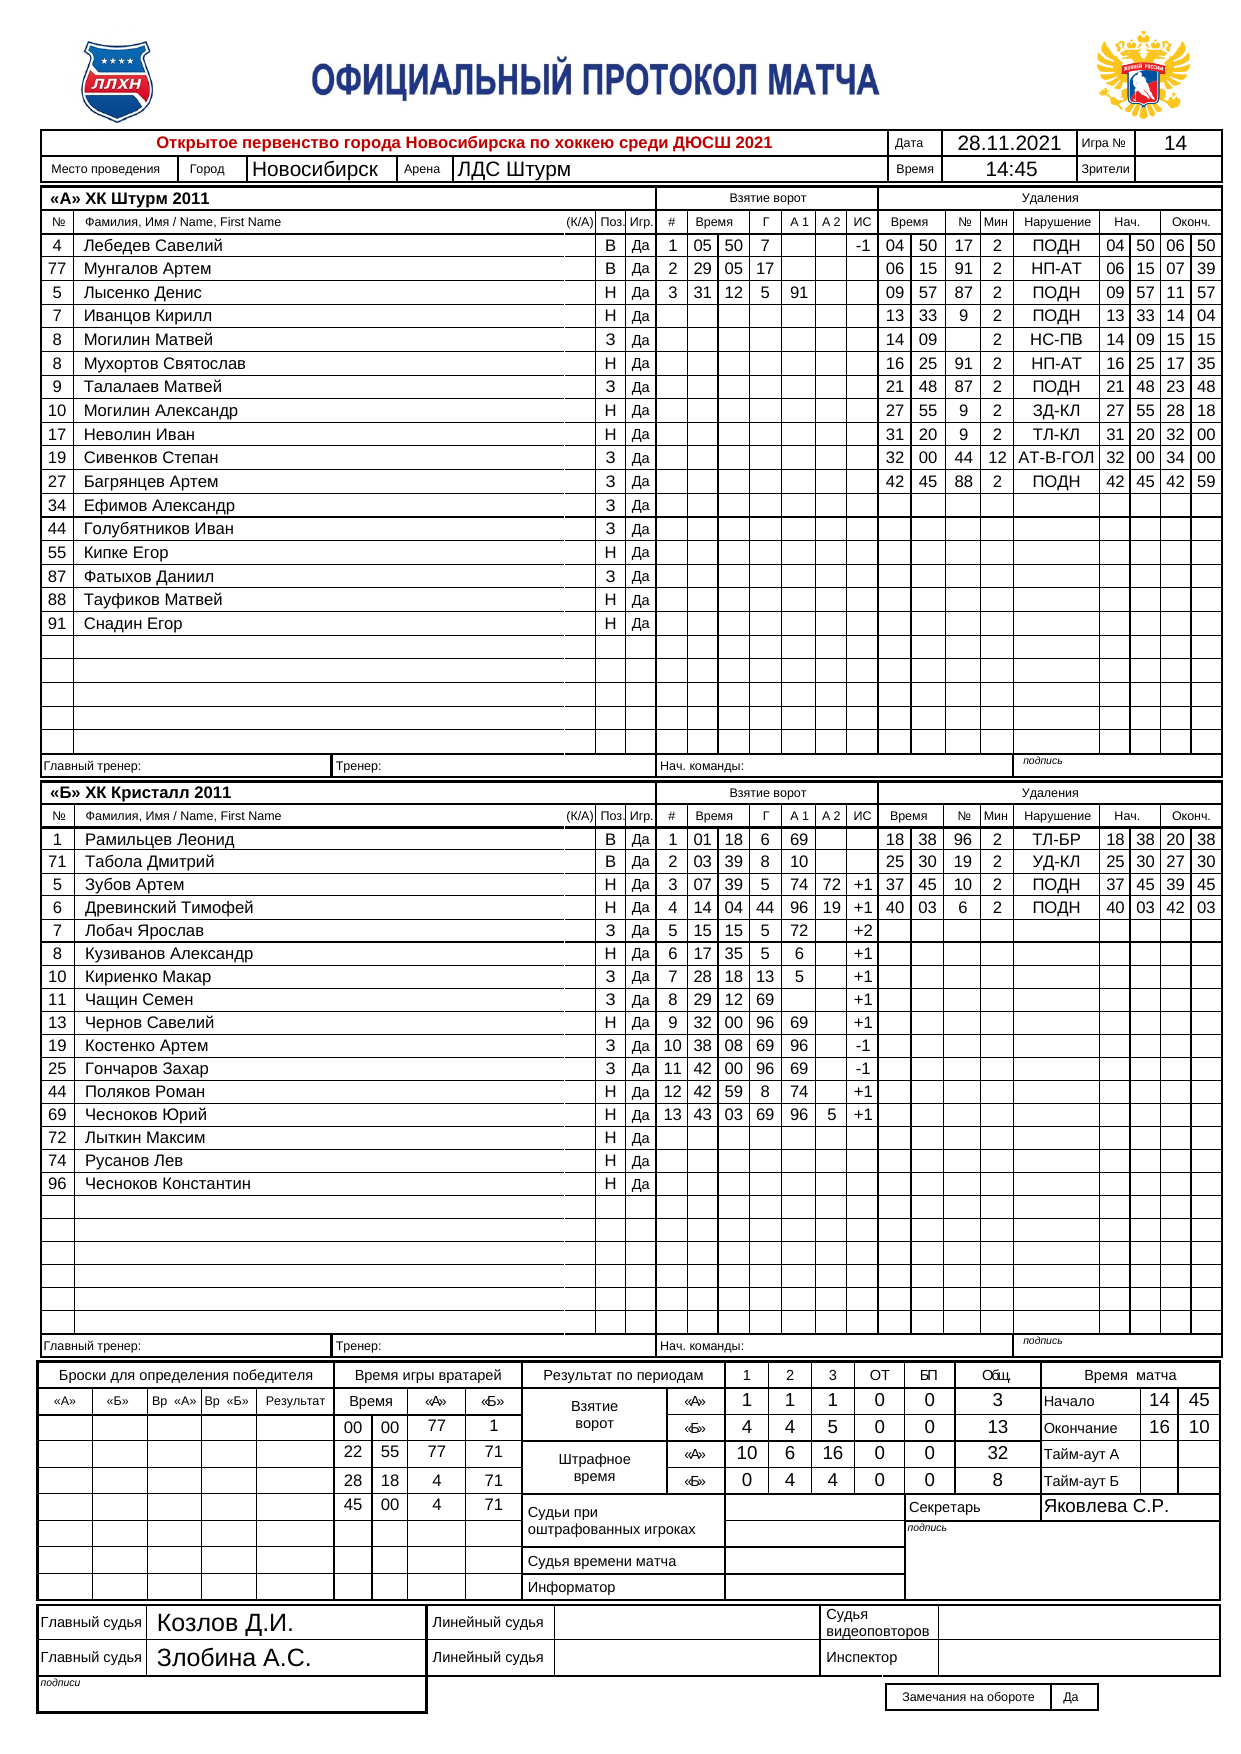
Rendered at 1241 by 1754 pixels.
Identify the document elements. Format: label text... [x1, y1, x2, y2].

table_cell [1100, 1150, 1129, 1172]
table_cell Вр «А» [148, 1389, 201, 1413]
table_cell Н [596, 281, 625, 303]
table_cell [565, 565, 595, 587]
table_cell Да [626, 257, 655, 280]
table_cell [719, 305, 749, 327]
table_cell [1161, 494, 1190, 516]
table_cell [816, 920, 846, 941]
table_header Броски для определения победителя [39, 1363, 333, 1387]
table_cell [816, 352, 846, 374]
table_cell [1131, 1104, 1160, 1126]
table_cell [1192, 966, 1221, 987]
table_cell [946, 659, 980, 682]
table_cell 14:45 [943, 157, 1076, 181]
table_cell 0 [905, 1389, 954, 1413]
table_cell [726, 1495, 904, 1520]
table_cell 2 [657, 850, 687, 872]
table_cell [847, 588, 877, 611]
table_cell 03 [688, 850, 717, 872]
table_cell [1131, 541, 1160, 564]
table_cell 08 [719, 1035, 749, 1057]
table_cell [719, 683, 749, 706]
table_cell [1100, 1311, 1129, 1333]
table_cell [373, 1547, 407, 1573]
table_cell [816, 281, 846, 303]
table_cell [1014, 659, 1099, 682]
table_cell [657, 1288, 687, 1310]
table_cell [1014, 1242, 1099, 1264]
table_cell [847, 423, 877, 445]
table_cell З [596, 470, 625, 493]
table_cell «Б» [668, 1468, 724, 1493]
table_cell [944, 989, 980, 1011]
table_cell [596, 1288, 625, 1310]
table_cell [719, 1219, 749, 1241]
table_cell [688, 730, 717, 753]
table_cell 35 [1192, 352, 1221, 374]
table_cell Арена [398, 157, 452, 181]
table_cell 00 [335, 1416, 371, 1440]
table_cell Табола Дмитрий [75, 850, 564, 872]
table_cell [148, 1521, 201, 1546]
table_cell 55 [42, 541, 73, 564]
table_cell 04 [1192, 305, 1221, 327]
table_cell [782, 1219, 815, 1241]
table_cell +1 [847, 896, 877, 918]
table_cell 43 [688, 1104, 717, 1126]
table_cell Вр «Б» [202, 1389, 256, 1413]
table_cell [912, 1012, 943, 1033]
table_cell [1131, 707, 1160, 729]
table_cell [1192, 612, 1221, 634]
table_cell [1131, 1311, 1160, 1333]
table_cell [946, 683, 980, 706]
table_cell 12 [981, 446, 1013, 469]
table_cell Поз. [596, 211, 625, 233]
table_cell [981, 989, 1013, 1011]
table_cell Оконч. [1161, 805, 1221, 826]
table_cell Н [596, 612, 625, 634]
table_cell 00 [373, 1494, 407, 1520]
table_cell 09 [879, 281, 910, 303]
table_cell Чесноков Константин [75, 1173, 564, 1195]
table_cell [1192, 1196, 1221, 1218]
table_cell [847, 1311, 877, 1333]
table_cell 50 [1131, 235, 1160, 256]
table_cell [1161, 636, 1190, 658]
table_cell [981, 494, 1013, 516]
table_cell [1100, 707, 1129, 729]
table_cell ТЛ-БР [1014, 829, 1099, 849]
table_cell Штрафное время [523, 1442, 666, 1493]
table_cell [750, 707, 781, 729]
table_cell «Б» [668, 1415, 724, 1440]
table_cell Фамилия, Имя / Name, First Name [74, 211, 565, 233]
table_cell 34 [1161, 446, 1190, 469]
table_cell Поляков Роман [75, 1081, 564, 1103]
table_cell 06 [1161, 235, 1190, 256]
table_cell [688, 541, 717, 564]
table_cell [847, 829, 877, 849]
table_cell [912, 683, 945, 706]
table_cell [257, 1468, 333, 1493]
table_cell [782, 1311, 815, 1333]
table_cell Линейный судья [428, 1640, 554, 1675]
table_cell ПОДН [1014, 235, 1099, 256]
table_cell [1100, 494, 1129, 516]
table_cell 05 [688, 235, 717, 256]
table_cell [912, 1219, 943, 1241]
table_cell Да [626, 305, 655, 327]
table_cell [944, 1196, 980, 1218]
table_cell [946, 588, 980, 611]
table_cell 25 [1131, 352, 1160, 374]
table_cell 10 [782, 850, 815, 872]
table_cell А 2 [816, 211, 846, 233]
table_cell Время [879, 211, 945, 233]
table_cell [750, 1219, 781, 1241]
table_cell 27 [42, 470, 73, 493]
table_cell [42, 636, 73, 658]
table_cell Багрянцев Артем [74, 470, 564, 493]
table_cell [596, 1242, 625, 1264]
table_cell Н [596, 896, 625, 918]
table_header Дата [889, 131, 941, 155]
table_cell [657, 470, 687, 493]
table_cell [1100, 612, 1129, 634]
table_cell [816, 659, 846, 682]
table_cell [816, 829, 846, 849]
table_cell [1192, 1012, 1221, 1033]
table_cell 87 [42, 565, 73, 587]
table_cell 7 [42, 305, 73, 327]
table_cell [1192, 494, 1221, 516]
table_cell [565, 470, 595, 493]
table_cell [1161, 1288, 1190, 1310]
table_cell [1192, 730, 1221, 753]
table_cell 09 [912, 328, 945, 351]
table_cell 03 [719, 1104, 749, 1126]
table_cell Н [596, 943, 625, 964]
table_cell [719, 1127, 749, 1149]
table_cell [912, 1173, 943, 1195]
table_cell Да [626, 920, 655, 941]
table_cell [565, 305, 595, 327]
table_cell 06 [1100, 257, 1129, 280]
table_cell [657, 565, 687, 587]
table_cell Рамильцев Леонид [75, 829, 564, 849]
table_cell [719, 423, 749, 445]
table_cell [657, 1311, 687, 1333]
table_cell [1014, 1012, 1099, 1033]
table_cell [912, 1081, 943, 1103]
table_cell 39 [719, 874, 749, 895]
table_cell [688, 328, 717, 351]
table_cell [1192, 920, 1221, 941]
table_cell 07 [1161, 257, 1190, 280]
table_cell Н [596, 1081, 625, 1103]
table_cell [719, 565, 749, 587]
table_cell [335, 1547, 371, 1573]
table_cell [847, 1242, 877, 1264]
table_cell [565, 636, 595, 658]
table_cell 28 [1161, 399, 1190, 422]
table_cell Русанов Лев [75, 1150, 564, 1172]
table_cell [750, 494, 781, 516]
table_cell 32 [956, 1442, 1040, 1467]
table_cell З [596, 376, 625, 398]
table_cell [1131, 1242, 1160, 1264]
table_header «Б» ХК Кристалл 2011 [42, 783, 655, 803]
table_cell Зубов Артем [75, 874, 564, 895]
table_cell [257, 1441, 333, 1467]
table_cell З [596, 446, 625, 469]
table_cell Да [626, 399, 655, 422]
table_cell 48 [1131, 376, 1160, 398]
table_cell 91 [42, 612, 73, 634]
table_cell [93, 1416, 147, 1440]
table_cell [782, 730, 815, 753]
table_cell 72 [782, 920, 815, 941]
table_cell [1131, 518, 1160, 540]
table_cell [981, 730, 1013, 753]
table_cell [879, 1012, 910, 1033]
table_cell [688, 1242, 717, 1264]
table_cell [466, 1547, 521, 1573]
table_cell [1179, 1468, 1219, 1493]
table_cell Сивенков Степан [74, 446, 564, 469]
table_cell 2 [981, 399, 1013, 422]
table_cell [1014, 943, 1099, 964]
table_cell ПОДН [1014, 305, 1099, 327]
table_cell Иванцов Кирилл [74, 305, 564, 327]
table_cell [565, 989, 595, 1011]
table_cell [847, 352, 877, 374]
table_cell +1 [847, 943, 877, 964]
table_cell [782, 1288, 815, 1310]
table_cell 00 [719, 1012, 749, 1033]
table_cell [688, 588, 717, 611]
table_cell Начало [1042, 1389, 1140, 1413]
table_cell Инспектор [821, 1640, 938, 1675]
table_cell Да [626, 966, 655, 987]
table_cell [847, 612, 877, 634]
table_cell 1 [812, 1389, 854, 1413]
table_cell Ефимов Александр [74, 494, 564, 516]
table_cell [42, 1242, 74, 1264]
table_cell [565, 376, 595, 398]
table_cell [565, 1081, 595, 1103]
table_cell [816, 423, 846, 445]
table_cell Тайм-аут А [1042, 1441, 1140, 1467]
table_cell Козлов Д.И. [147, 1606, 425, 1639]
table_cell 00 [373, 1416, 407, 1440]
table_cell Да [626, 281, 655, 303]
table_cell [816, 399, 846, 422]
table_cell [912, 1265, 943, 1287]
table_cell 1 [769, 1389, 811, 1413]
table_cell [93, 1547, 147, 1573]
table_cell 9 [657, 1012, 687, 1033]
table_cell 8 [42, 943, 74, 964]
table_cell [1099, 1682, 1220, 1711]
table_cell [1192, 1311, 1221, 1333]
table_cell [1100, 920, 1129, 941]
table_cell 1 [466, 1416, 521, 1440]
table_cell [202, 1574, 256, 1599]
table_cell [847, 565, 877, 587]
table_cell +1 [847, 1104, 877, 1126]
table_cell [750, 446, 781, 469]
table_cell [879, 1104, 910, 1126]
table_cell [657, 683, 687, 706]
table_cell [981, 588, 1013, 611]
table_cell [750, 636, 781, 658]
table_cell [1014, 966, 1099, 987]
table_cell [1100, 588, 1129, 611]
table_cell 14 [1100, 328, 1129, 351]
table_cell 0 [905, 1442, 954, 1467]
table_cell [257, 1547, 333, 1573]
table_cell [202, 1521, 256, 1546]
table_cell [1131, 612, 1160, 634]
table_cell [816, 494, 846, 516]
table_cell [944, 966, 980, 987]
table_cell 14 [879, 328, 910, 351]
table_cell Кириенко Макар [75, 966, 564, 987]
table_cell 00 [912, 446, 945, 469]
table_cell [847, 1127, 877, 1149]
table_cell [596, 1219, 625, 1241]
table_cell «А» [408, 1389, 465, 1413]
table_cell [39, 1468, 92, 1493]
table_cell [816, 235, 846, 256]
table_cell Результат [257, 1389, 333, 1413]
table_cell [879, 588, 910, 611]
table_cell [1100, 966, 1129, 987]
table_cell Время [688, 211, 749, 233]
table_cell [1141, 1441, 1177, 1467]
table_cell Тренер: [333, 1335, 655, 1356]
table_cell Нарушение [1014, 805, 1099, 826]
table_cell [847, 494, 877, 516]
table_cell [816, 850, 846, 872]
table_header Общ. [956, 1363, 1040, 1387]
table_cell Да [626, 518, 655, 540]
table_cell [981, 943, 1013, 964]
table_cell [750, 1150, 781, 1172]
table_cell Талалаев Матвей [74, 376, 564, 398]
table_cell 32 [688, 1012, 717, 1033]
table_cell [782, 257, 815, 280]
table_cell [879, 943, 910, 964]
table_cell [912, 1058, 943, 1079]
table_cell Яковлева С.Р. [1042, 1495, 1219, 1520]
table_cell [847, 1173, 877, 1195]
table_cell [42, 659, 73, 682]
table_cell ЗД-КЛ [1014, 399, 1099, 422]
table_cell 9 [42, 376, 73, 398]
table_cell [750, 328, 781, 351]
table_cell [726, 1521, 904, 1546]
table_cell [1100, 541, 1129, 564]
table_cell Неволин Иван [74, 423, 564, 445]
table_cell 13 [879, 305, 910, 327]
table_cell 77 [42, 257, 73, 280]
table_cell 09 [1131, 328, 1160, 351]
table_cell [1014, 1127, 1099, 1149]
table_cell 45 [912, 874, 943, 895]
table_cell [565, 850, 595, 872]
table_cell Время [889, 157, 941, 181]
table_cell Судья времени матча [523, 1548, 724, 1573]
table_cell [335, 1574, 371, 1599]
table_cell № [944, 805, 980, 826]
table_cell 8 [750, 850, 781, 872]
table_cell 01 [688, 829, 717, 849]
table_cell 31 [1100, 423, 1129, 445]
table_cell [1161, 1127, 1190, 1149]
table_cell [1131, 1081, 1160, 1103]
table_cell [565, 1012, 595, 1033]
table_cell [657, 1150, 687, 1172]
table_cell Нач. [1100, 805, 1160, 826]
table_cell Голубятников Иван [74, 518, 564, 540]
table_cell Древинский Тимофей [75, 896, 564, 918]
table_cell [879, 636, 910, 658]
table_cell [1100, 1081, 1129, 1103]
table_cell Чесноков Юрий [75, 1104, 564, 1126]
table_cell 16 [812, 1442, 854, 1467]
table_cell «Б » [466, 1389, 521, 1413]
table_cell [565, 943, 595, 964]
table_cell Да [626, 588, 655, 611]
table_cell 09 [1100, 281, 1129, 303]
table_cell [1100, 636, 1129, 658]
table_cell [750, 518, 781, 540]
table_cell [1192, 683, 1221, 706]
table_cell «Б» [93, 1389, 147, 1413]
table_cell [879, 1288, 910, 1310]
table_cell [944, 1150, 980, 1172]
table_cell Да [626, 1081, 655, 1103]
table_cell [75, 1219, 564, 1241]
table_cell В [596, 829, 625, 849]
table_cell Лысенко Денис [74, 281, 564, 303]
table_cell [1131, 730, 1160, 753]
table_cell [719, 352, 749, 374]
table_cell [816, 305, 846, 327]
table_cell 96 [42, 1173, 74, 1195]
table_cell А 1 [782, 805, 815, 826]
table_cell 44 [42, 1081, 74, 1103]
table_cell [626, 707, 655, 729]
table_cell [1131, 565, 1160, 587]
table_cell [688, 399, 717, 422]
table_cell [1131, 1127, 1160, 1149]
table_cell 0 [905, 1415, 954, 1440]
table_header Удаления [879, 783, 1221, 803]
table_cell [912, 612, 945, 634]
table_cell 37 [879, 874, 910, 895]
table_cell 16 [879, 352, 910, 374]
table_cell [565, 874, 595, 895]
table_cell З [596, 1058, 625, 1079]
table_cell [1161, 1219, 1190, 1241]
table_cell [879, 1127, 910, 1149]
table_cell [565, 257, 595, 280]
table_cell [847, 541, 877, 564]
table_cell [596, 730, 625, 753]
table_cell [1014, 636, 1099, 658]
table_cell [39, 1521, 92, 1546]
table_cell [1161, 1104, 1190, 1126]
table_cell Да [626, 612, 655, 634]
table_cell -1 [847, 1058, 877, 1079]
table_cell 74 [782, 1081, 815, 1103]
table_cell [1100, 1196, 1129, 1218]
table_cell 38 [1192, 829, 1221, 849]
table_cell [1161, 518, 1190, 540]
table_cell 27 [1161, 850, 1190, 872]
table_cell [565, 399, 595, 422]
table_cell [847, 707, 877, 729]
table_cell [565, 1150, 595, 1172]
table_cell подпись [1014, 1335, 1221, 1356]
table_cell 96 [782, 896, 815, 918]
table_cell [657, 1127, 687, 1149]
table_cell [750, 1311, 781, 1333]
table_cell 32 [1100, 446, 1129, 469]
table_cell [1131, 1035, 1160, 1057]
table_header Время матча [1042, 1363, 1219, 1387]
table_cell [657, 518, 687, 540]
table_cell [1161, 565, 1190, 587]
table_cell 17 [688, 943, 717, 964]
table_cell [1192, 565, 1221, 587]
table_cell Мин [981, 805, 1013, 826]
table_cell [816, 541, 846, 564]
table_cell 30 [1131, 850, 1160, 872]
table_cell [782, 1265, 815, 1287]
table_cell Мин [981, 211, 1013, 233]
table_cell 38 [1131, 829, 1160, 849]
table_cell [719, 399, 749, 422]
table_cell [565, 920, 595, 941]
table_cell Да [626, 1127, 655, 1149]
table_cell [657, 423, 687, 445]
table_cell [782, 989, 815, 1011]
table_cell 07 [688, 874, 717, 895]
table_cell [981, 518, 1013, 540]
table_cell Город [179, 157, 246, 181]
table_cell [565, 1288, 595, 1310]
table_cell [688, 683, 717, 706]
table_cell 48 [912, 376, 945, 398]
table_cell +1 [847, 989, 877, 1011]
table_cell Чащин Семен [75, 989, 564, 1011]
table_header Замечания на обороте [887, 1685, 1050, 1709]
table_cell [1131, 1058, 1160, 1079]
table_cell 91 [946, 352, 980, 374]
table_cell 11 [1161, 281, 1190, 303]
table_cell 2 [981, 376, 1013, 398]
table_cell [782, 235, 815, 256]
table_cell [257, 1574, 333, 1599]
table_cell 5 [750, 943, 781, 964]
table_cell Н [596, 874, 625, 895]
table_cell [719, 1173, 749, 1195]
table_cell [688, 1265, 717, 1287]
table_cell [1161, 989, 1190, 1011]
table_cell 2 [981, 829, 1013, 849]
table_cell Время [335, 1389, 407, 1413]
table_cell [626, 1288, 655, 1310]
table_cell 13 [1100, 305, 1129, 327]
table_cell 06 [879, 257, 910, 280]
table_cell № [946, 211, 980, 233]
table_cell Да [626, 470, 655, 493]
table_cell [782, 683, 815, 706]
table_cell 15 [1192, 328, 1221, 351]
table_header 1 [726, 1363, 768, 1387]
table_cell 72 [816, 874, 846, 895]
table_cell 88 [42, 588, 73, 611]
table_cell 25 [1100, 850, 1129, 872]
table_cell 96 [750, 1012, 781, 1033]
table_cell 2 [981, 850, 1013, 872]
table_header БП [905, 1363, 954, 1387]
table_cell [816, 1173, 846, 1195]
table_cell 8 [956, 1468, 1040, 1493]
table_cell 6 [769, 1442, 811, 1467]
table_cell [626, 1311, 655, 1333]
table_cell [1192, 518, 1221, 540]
table_cell [816, 1127, 846, 1149]
table_cell 8 [42, 328, 73, 351]
table_cell «А» [39, 1389, 92, 1413]
table_cell [847, 399, 877, 422]
table_cell [93, 1494, 147, 1520]
table_cell [981, 1081, 1013, 1103]
table_cell 87 [946, 376, 980, 398]
table_cell [39, 1547, 92, 1573]
table_cell Место проведения [42, 157, 177, 181]
table_cell [1014, 730, 1099, 753]
table_cell [981, 1173, 1013, 1195]
table_cell Мунгалов Артем [74, 257, 564, 280]
table_cell 50 [719, 235, 749, 256]
table_cell [719, 612, 749, 634]
table_cell [782, 636, 815, 658]
table_header 2 [769, 1363, 811, 1387]
table_cell [565, 1196, 595, 1218]
table_cell № [42, 211, 73, 233]
table_cell [1131, 636, 1160, 658]
table_cell [1192, 1081, 1221, 1103]
table_cell [879, 494, 910, 516]
table_cell [944, 1242, 980, 1264]
table_cell 2 [981, 235, 1013, 256]
table_cell ИС [847, 211, 877, 233]
table_cell 42 [688, 1058, 717, 1079]
table_cell [42, 1196, 74, 1218]
table_cell 1 [42, 829, 74, 849]
table_cell Да [626, 1012, 655, 1033]
table_cell [879, 920, 910, 941]
table_cell 03 [912, 896, 943, 918]
table_cell [912, 518, 945, 540]
table_cell [565, 1127, 595, 1149]
table_cell [1100, 659, 1129, 682]
table_cell Да [626, 1173, 655, 1195]
table_cell 22 [335, 1441, 371, 1467]
table_cell [981, 636, 1013, 658]
table_cell [847, 1196, 877, 1218]
table_cell Новосибирск [248, 157, 396, 181]
table_cell [1014, 1288, 1099, 1310]
table_cell [1192, 1104, 1221, 1126]
table_cell [912, 1150, 943, 1172]
table_cell подпись [906, 1522, 1219, 1599]
table_cell [93, 1468, 147, 1493]
table_cell [148, 1494, 201, 1520]
table_cell 55 [1131, 399, 1160, 422]
table_cell [981, 1265, 1013, 1287]
table_cell [1014, 1058, 1099, 1079]
table_cell [202, 1468, 256, 1493]
table_cell 10 [944, 874, 980, 895]
table_cell [1192, 1265, 1221, 1287]
table_cell [719, 659, 749, 682]
table_cell 33 [912, 305, 945, 327]
table_cell [565, 1058, 595, 1079]
table_cell [847, 850, 877, 872]
table_cell 96 [782, 1104, 815, 1126]
table_cell [42, 730, 73, 753]
table_cell (К/А) [565, 805, 595, 826]
table_cell [1014, 494, 1099, 516]
table_cell Да [626, 896, 655, 918]
table_cell Н [596, 1104, 625, 1126]
table_cell [816, 257, 846, 280]
table_cell [879, 1035, 910, 1057]
table_cell [596, 659, 625, 682]
table_cell Да [626, 989, 655, 1011]
table_cell 50 [912, 235, 945, 256]
table_cell З [596, 1035, 625, 1057]
table_cell [657, 376, 687, 398]
table_cell 1 [726, 1389, 768, 1413]
table_cell [912, 989, 943, 1011]
table_cell [1014, 1104, 1099, 1126]
table_cell [1161, 1173, 1190, 1195]
table_cell 4 [769, 1468, 811, 1493]
table_cell 34 [42, 494, 73, 516]
table_cell 25 [912, 352, 945, 374]
table_cell 35 [719, 943, 749, 964]
table_cell Лыткин Максим [75, 1127, 564, 1149]
table_cell [981, 1219, 1013, 1241]
table_cell [148, 1441, 201, 1467]
table_cell [816, 730, 846, 753]
table_cell [912, 707, 945, 729]
table_cell Нач. команды: [657, 1335, 1012, 1356]
table_cell [657, 399, 687, 422]
table_cell [981, 1127, 1013, 1149]
table_cell НС-ПВ [1014, 328, 1099, 351]
table_cell 88 [946, 470, 980, 493]
table_cell [782, 446, 815, 469]
table_cell 16 [1100, 352, 1129, 374]
table_cell [466, 1574, 521, 1599]
table_cell 5 [750, 281, 781, 303]
table_cell Да [626, 376, 655, 398]
table_cell 4 [812, 1468, 854, 1493]
table_cell [1100, 1058, 1129, 1079]
table_cell [750, 730, 781, 753]
table_cell Да [626, 235, 655, 256]
table_header Время игры вратарей [335, 1363, 521, 1387]
table_cell Секретарь [906, 1495, 1040, 1520]
table_cell +1 [847, 966, 877, 987]
table_cell 25 [879, 850, 910, 872]
table_cell 40 [879, 896, 910, 918]
table_cell Да [626, 874, 655, 895]
table_cell 4 [408, 1494, 465, 1520]
table_cell [596, 1196, 625, 1218]
table_cell [1014, 1265, 1099, 1287]
table_cell [912, 1311, 943, 1333]
table_cell [782, 305, 815, 327]
table_cell [847, 1150, 877, 1172]
table_cell [257, 1494, 333, 1520]
table_header Игра № [1078, 131, 1134, 155]
table_cell [981, 1242, 1013, 1264]
table_cell [565, 1035, 595, 1057]
table_cell [626, 1242, 655, 1264]
table_cell ПОДН [1014, 896, 1099, 918]
table_cell 21 [879, 376, 910, 398]
table_cell [1161, 683, 1190, 706]
table_cell [1131, 1173, 1160, 1195]
table_cell Главный судья [39, 1606, 146, 1639]
table_cell [202, 1441, 256, 1467]
table_cell [657, 707, 687, 729]
table_cell [1161, 1035, 1190, 1057]
table_cell [816, 1035, 846, 1057]
table_cell [565, 829, 595, 849]
table_cell [946, 636, 980, 658]
table_cell 91 [782, 281, 815, 303]
table_cell 69 [750, 989, 781, 1011]
table_cell [816, 565, 846, 587]
table_cell [912, 1127, 943, 1149]
table_cell 8 [42, 352, 73, 374]
table_cell 69 [782, 1012, 815, 1033]
table_cell подпись [1014, 755, 1221, 776]
table_cell [1014, 588, 1099, 611]
table_cell 4 [42, 235, 73, 256]
table_cell [1192, 1242, 1221, 1264]
table_cell 16 [1141, 1415, 1177, 1440]
table_cell [750, 1127, 781, 1149]
table_cell 69 [750, 1035, 781, 1057]
table_cell Главный тренер: [42, 755, 330, 776]
table_cell [39, 1494, 92, 1520]
table_cell Оконч. [1161, 211, 1221, 233]
table_cell [1131, 659, 1160, 682]
table_cell [1100, 1104, 1129, 1126]
table_cell [719, 1265, 749, 1287]
table_cell 0 [726, 1468, 768, 1493]
table_cell [1014, 989, 1099, 1011]
table_header Взятие ворот [657, 783, 877, 803]
table_cell [1161, 1311, 1190, 1333]
table_cell [782, 1173, 815, 1195]
table_cell [847, 281, 877, 303]
table_cell [719, 588, 749, 611]
table_cell [879, 1196, 910, 1218]
table_cell [1100, 1012, 1129, 1033]
table_cell Костенко Артем [75, 1035, 564, 1057]
table_cell [750, 305, 781, 327]
table_header Взятие ворот [657, 188, 877, 209]
table_cell [1192, 707, 1221, 729]
table_cell [912, 1035, 943, 1057]
table_cell 5 [42, 874, 74, 895]
table_cell [1161, 1265, 1190, 1287]
table_cell 69 [782, 829, 815, 849]
table_cell [657, 1173, 687, 1195]
table_cell [879, 989, 910, 1011]
table_cell [565, 659, 595, 682]
table_cell [879, 659, 910, 682]
table_cell 42 [879, 470, 910, 493]
table_cell [750, 1288, 781, 1310]
table_cell 14 [1141, 1389, 1177, 1413]
table_cell 33 [1131, 305, 1160, 327]
table_cell [816, 1012, 846, 1033]
table_cell 00 [719, 1058, 749, 1079]
table_cell [912, 1242, 943, 1264]
table_cell [939, 1640, 1219, 1675]
table_cell 18 [1100, 829, 1129, 849]
table_cell НП-АТ [1014, 352, 1099, 374]
table_cell Г [750, 211, 781, 233]
table_cell [688, 1150, 717, 1172]
table_cell Судьи при оштрафованных игроках [523, 1495, 724, 1546]
table_cell [816, 1242, 846, 1264]
table_cell [847, 328, 877, 351]
table_cell 27 [1100, 399, 1129, 422]
table_cell (К/А) [565, 211, 595, 233]
table_cell [335, 1521, 371, 1546]
table_cell [782, 1242, 815, 1264]
table_cell [879, 1058, 910, 1079]
table_cell [688, 1311, 717, 1333]
table_cell 18 [719, 829, 749, 849]
table_cell [719, 707, 749, 729]
table_cell [626, 659, 655, 682]
table_cell [944, 1058, 980, 1079]
table_cell [688, 305, 717, 327]
table_cell Нач. [1100, 211, 1160, 233]
table_cell [782, 1127, 815, 1149]
table_cell [1192, 541, 1221, 564]
table_cell [946, 328, 980, 351]
table_cell [816, 1150, 846, 1172]
table_cell Игр. [626, 805, 655, 826]
table_cell 59 [719, 1081, 749, 1103]
table_cell [148, 1574, 201, 1599]
table_cell [719, 1196, 749, 1218]
table_cell 6 [750, 829, 781, 849]
table_cell [39, 1574, 92, 1599]
table_cell Окончание [1042, 1415, 1140, 1440]
table_cell 9 [946, 305, 980, 327]
table_cell [75, 1311, 564, 1333]
table_cell [657, 352, 687, 374]
table_cell [1100, 730, 1129, 753]
table_cell А 2 [816, 805, 846, 826]
table_cell З [596, 518, 625, 540]
table_cell [981, 920, 1013, 941]
table_cell [1014, 1150, 1099, 1172]
table_cell [981, 1012, 1013, 1033]
table_cell З [596, 494, 625, 516]
table_cell 42 [1100, 470, 1129, 493]
table_cell [42, 1219, 74, 1241]
table_cell [816, 707, 846, 729]
table_cell [1192, 1173, 1221, 1195]
table_cell 2 [981, 423, 1013, 445]
table_cell [565, 1311, 595, 1333]
table_cell 15 [1131, 257, 1160, 280]
table_cell 19 [42, 446, 73, 469]
table_cell [1192, 1035, 1221, 1057]
table_cell 4 [726, 1415, 768, 1440]
table_cell 44 [946, 446, 980, 469]
table_cell 7 [750, 235, 781, 256]
table_cell [148, 1416, 201, 1440]
table_cell 00 [1192, 423, 1221, 445]
table_cell 14 [688, 896, 717, 918]
table_cell +1 [847, 874, 877, 895]
table_cell Время [688, 805, 749, 826]
table_cell Тренер: [333, 755, 655, 776]
table_cell [1014, 920, 1099, 941]
table_cell [688, 636, 717, 658]
table_cell 45 [1179, 1389, 1219, 1413]
table_cell [912, 1288, 943, 1310]
table_cell [816, 1219, 846, 1241]
table_cell [1014, 1173, 1099, 1195]
table_cell 44 [750, 896, 781, 918]
table_cell [1014, 707, 1099, 729]
table_cell [1192, 1127, 1221, 1149]
table_cell [847, 376, 877, 398]
table_cell [782, 659, 815, 682]
table_cell 10 [726, 1442, 768, 1467]
table_cell [688, 659, 717, 682]
table_cell [719, 1150, 749, 1172]
table_cell [879, 966, 910, 987]
table_cell [847, 1219, 877, 1241]
table_cell 20 [912, 423, 945, 445]
table_cell 14 [1161, 305, 1190, 327]
table_cell [946, 494, 980, 516]
table_cell 38 [912, 829, 943, 849]
table_cell [719, 1288, 749, 1310]
table_cell Да [626, 850, 655, 872]
table_cell Да [626, 494, 655, 516]
table_cell [657, 305, 687, 327]
table_cell 96 [782, 1035, 815, 1057]
table_cell [750, 399, 781, 422]
table_cell [946, 612, 980, 634]
table_cell [39, 1441, 92, 1467]
table_cell З [596, 989, 625, 1011]
table_cell [565, 328, 595, 351]
table_cell 15 [912, 257, 945, 280]
table_cell Да [626, 1035, 655, 1057]
table_cell 57 [1192, 281, 1221, 303]
table_cell [879, 518, 910, 540]
table_cell [74, 659, 564, 682]
table_cell [42, 1288, 74, 1310]
table_cell [688, 494, 717, 516]
table_cell 2 [981, 874, 1013, 895]
table_cell [1014, 565, 1099, 587]
table_cell № [42, 805, 74, 826]
table_cell 5 [812, 1415, 854, 1440]
table_cell 45 [1131, 470, 1160, 493]
table_cell [74, 636, 564, 658]
table_cell [75, 1288, 564, 1310]
table_cell «А» [668, 1442, 724, 1467]
table_cell [946, 541, 980, 564]
table_cell УД-КЛ [1014, 850, 1099, 872]
table_cell Мухортов Святослав [74, 352, 564, 374]
table_cell [912, 943, 943, 964]
table_cell [1161, 1012, 1190, 1033]
table_cell Чернов Савелий [75, 1012, 564, 1033]
table_cell 3 [657, 281, 687, 303]
table_cell [944, 1311, 980, 1333]
table_header 28.11.2021 [943, 131, 1076, 155]
table_cell Н [596, 541, 625, 564]
table_cell 87 [946, 281, 980, 303]
table_cell [1131, 494, 1160, 516]
table_cell [596, 636, 625, 658]
table_cell [1161, 943, 1190, 964]
table_cell [74, 683, 564, 706]
table_cell [202, 1494, 256, 1520]
table_cell [782, 518, 815, 540]
table_cell «А» [668, 1389, 724, 1413]
table_cell [657, 730, 687, 753]
table_cell [912, 730, 945, 753]
table_cell [565, 446, 595, 469]
table_cell [688, 1288, 717, 1310]
table_cell [847, 446, 877, 469]
table_cell [93, 1521, 147, 1546]
table_cell [946, 565, 980, 587]
table_cell [565, 352, 595, 374]
table_cell [1131, 683, 1160, 706]
table_cell Могилин Александр [74, 399, 564, 422]
table_cell [1161, 588, 1190, 611]
table_cell 17 [750, 257, 781, 280]
table_cell [912, 494, 945, 516]
table_cell Да [626, 446, 655, 469]
table_cell 45 [912, 470, 945, 493]
table_cell [42, 683, 73, 706]
table_cell [816, 376, 846, 398]
table_cell [719, 636, 749, 658]
table_cell [1131, 989, 1160, 1011]
table_cell 2 [981, 470, 1013, 493]
table_cell [912, 588, 945, 611]
picture [5, 28, 1197, 129]
table_header 14 [1136, 131, 1221, 155]
table_cell 4 [657, 896, 687, 918]
table_cell 9 [946, 423, 980, 445]
table_cell 12 [657, 1081, 687, 1103]
table_cell [626, 636, 655, 658]
table_cell Информатор [523, 1575, 724, 1599]
table_cell 1 [657, 829, 687, 849]
table_cell [688, 612, 717, 634]
table_cell [944, 1035, 980, 1057]
table_cell +1 [847, 1081, 877, 1103]
table_cell Н [596, 1127, 625, 1149]
table_cell 04 [1100, 235, 1129, 256]
table_cell [1131, 966, 1160, 987]
table_cell 42 [1161, 470, 1190, 493]
table_cell 18 [879, 829, 910, 849]
table_cell [750, 1242, 781, 1264]
table_cell 10 [42, 966, 74, 987]
table_cell Н [596, 1012, 625, 1033]
table_cell 77 [408, 1441, 465, 1467]
table_cell Нарушение [1014, 211, 1099, 233]
table_cell [565, 683, 595, 706]
table_cell ЛДС Штурм [454, 157, 887, 181]
table_cell 00 [1131, 446, 1160, 469]
table_cell [1100, 1288, 1129, 1310]
table_cell [657, 659, 687, 682]
table_cell [565, 541, 595, 564]
table_cell 2 [981, 257, 1013, 280]
table_header Результат по периодам [523, 1363, 724, 1387]
table_cell [657, 328, 687, 351]
table_cell 15 [1161, 328, 1190, 351]
table_cell [981, 659, 1013, 682]
table_cell Н [596, 305, 625, 327]
table_cell 96 [750, 1058, 781, 1079]
table_cell 15 [719, 920, 749, 941]
table_cell [719, 446, 749, 469]
table_cell [688, 446, 717, 469]
table_cell [74, 707, 564, 729]
table_cell [912, 541, 945, 564]
table_cell [782, 588, 815, 611]
table_cell АТ-В-ГОЛ [1014, 446, 1099, 469]
table_cell [1192, 659, 1221, 682]
table_cell 13 [42, 1012, 74, 1033]
table_cell [257, 1416, 333, 1440]
table_cell [688, 470, 717, 493]
table_cell 38 [688, 1035, 717, 1057]
table_cell [657, 541, 687, 564]
table_cell [1161, 966, 1190, 987]
table_cell 21 [1100, 376, 1129, 398]
table_cell Фамилия, Имя / Name, First Name [75, 805, 565, 826]
table_cell 1 [657, 235, 687, 256]
table_cell [782, 494, 815, 516]
table_cell [1100, 1242, 1129, 1264]
table_cell [42, 1265, 74, 1287]
table_cell [1131, 1219, 1160, 1241]
table_cell [1100, 1127, 1129, 1149]
table_cell [657, 1265, 687, 1287]
table_cell [565, 235, 595, 256]
table_cell [944, 1219, 980, 1241]
table_cell 25 [42, 1058, 74, 1079]
table_cell [879, 541, 910, 564]
table_cell [1014, 1196, 1099, 1218]
table_cell [944, 943, 980, 964]
table_cell +1 [847, 1012, 877, 1033]
table_cell [847, 470, 877, 493]
table_cell Лебедев Савелий [74, 235, 564, 256]
table_cell [981, 612, 1013, 634]
table_cell [1161, 730, 1190, 753]
table_cell [946, 730, 980, 753]
table_cell [944, 1081, 980, 1103]
table_cell 31 [688, 281, 717, 303]
table_cell 2 [657, 257, 687, 280]
table_cell 39 [1161, 874, 1190, 895]
table_cell [944, 1012, 980, 1033]
table_header Удаления [879, 188, 1221, 209]
table_cell [688, 423, 717, 445]
table_cell [565, 1265, 595, 1287]
table_cell 69 [750, 1104, 781, 1126]
table_cell [816, 966, 846, 987]
table_cell [202, 1547, 256, 1573]
table_cell 2 [981, 305, 1013, 327]
table_cell [565, 1219, 595, 1241]
table_cell [981, 1196, 1013, 1218]
table_cell 3 [657, 874, 687, 895]
table_cell 05 [719, 257, 749, 280]
table_cell Игр. [626, 211, 655, 233]
table_cell 91 [946, 257, 980, 280]
table_cell [750, 1196, 781, 1218]
table_cell 40 [1100, 896, 1129, 918]
table_cell 2 [981, 896, 1013, 918]
table_cell 45 [1131, 874, 1160, 895]
table_cell 69 [42, 1104, 74, 1126]
table_cell 10 [1179, 1415, 1219, 1440]
table_cell [782, 423, 815, 445]
table_cell [816, 1196, 846, 1218]
table_cell 13 [956, 1415, 1040, 1440]
table_cell 72 [42, 1127, 74, 1149]
table_cell 4 [769, 1415, 811, 1440]
table_cell [750, 565, 781, 587]
table_cell Н [596, 1150, 625, 1172]
table_cell 8 [750, 1081, 781, 1103]
table_cell [565, 1242, 595, 1264]
table_cell [816, 1265, 846, 1287]
table_cell Н [596, 423, 625, 445]
table_cell 28 [688, 966, 717, 987]
table_cell [816, 1081, 846, 1103]
table_cell 00 [1192, 446, 1221, 469]
table_cell Время [879, 805, 943, 826]
table_cell [1014, 683, 1099, 706]
table_header Да [1052, 1685, 1097, 1709]
table_cell [879, 1081, 910, 1103]
table_cell 18 [719, 966, 749, 987]
table_cell 74 [42, 1150, 74, 1172]
table_cell [565, 1173, 595, 1195]
table_cell 17 [1161, 352, 1190, 374]
table_cell [782, 541, 815, 564]
table_cell [816, 328, 846, 351]
table_cell [750, 1173, 781, 1195]
table_cell [944, 1265, 980, 1287]
table_cell 42 [1161, 896, 1190, 918]
table_cell Могилин Матвей [74, 328, 564, 351]
table_cell 57 [912, 281, 945, 303]
table_cell [847, 1288, 877, 1310]
table_cell ИС [847, 805, 877, 826]
table_cell [1100, 683, 1129, 706]
table_cell [373, 1574, 407, 1599]
table_cell [912, 636, 945, 658]
table_cell 17 [946, 235, 980, 256]
table_cell 45 [335, 1494, 371, 1520]
table_cell [726, 1548, 904, 1573]
table_cell 57 [1131, 281, 1160, 303]
table_cell [981, 1035, 1013, 1057]
table_cell Да [626, 943, 655, 964]
table_cell [626, 730, 655, 753]
table_cell 96 [944, 829, 980, 849]
table_cell [1100, 1173, 1129, 1195]
table_cell [847, 305, 877, 327]
table_cell [565, 612, 595, 634]
table_cell [657, 446, 687, 469]
table_cell [688, 518, 717, 540]
table_cell 29 [688, 257, 717, 280]
table_cell 32 [879, 446, 910, 469]
table_cell 12 [719, 989, 749, 1011]
table_cell 11 [42, 989, 74, 1011]
table_cell [847, 683, 877, 706]
table_cell [565, 494, 595, 516]
table_cell Судья видеоповторов [821, 1606, 938, 1639]
table_cell [847, 1265, 877, 1287]
table_cell [879, 1173, 910, 1195]
table_cell 39 [719, 850, 749, 872]
table_cell 50 [1192, 235, 1221, 256]
table_cell [750, 541, 781, 564]
table_cell [1014, 541, 1099, 564]
table_cell +2 [847, 920, 877, 941]
table_cell 0 [855, 1389, 904, 1413]
table_cell [883, 1677, 1220, 1681]
table_cell Тауфиков Матвей [74, 588, 564, 611]
table_cell [1179, 1441, 1219, 1467]
table_cell [944, 1127, 980, 1149]
table_cell [1161, 707, 1190, 729]
table_cell 6 [42, 896, 74, 918]
table_cell Кузиванов Александр [75, 943, 564, 964]
table_cell 39 [1192, 257, 1221, 280]
table_cell [750, 659, 781, 682]
table_cell [879, 1242, 910, 1264]
table_cell 20 [1131, 423, 1160, 445]
table_cell Н [596, 399, 625, 422]
table_cell [565, 966, 595, 987]
table_cell [688, 352, 717, 374]
table_cell 6 [944, 896, 980, 918]
table_cell [657, 588, 687, 611]
table_cell [816, 446, 846, 469]
table_cell 04 [719, 896, 749, 918]
table_cell [555, 1640, 819, 1675]
table_cell [657, 612, 687, 634]
table_cell [688, 1219, 717, 1241]
table_cell [565, 423, 595, 445]
table_cell Да [626, 565, 655, 587]
table_cell 03 [1131, 896, 1160, 918]
table_cell [657, 1219, 687, 1241]
table_cell [565, 707, 595, 729]
table_cell [1131, 920, 1160, 941]
table_cell 30 [912, 850, 943, 872]
table_cell [944, 1104, 980, 1126]
table_cell [1192, 1150, 1221, 1172]
table_cell [981, 1058, 1013, 1079]
table_cell [912, 659, 945, 682]
table_cell 13 [750, 966, 781, 987]
table_cell Да [626, 1104, 655, 1126]
table_cell [719, 328, 749, 351]
table_cell [816, 612, 846, 634]
table_cell [626, 1265, 655, 1287]
table_cell [939, 1606, 1219, 1639]
table_cell В [596, 257, 625, 280]
table_cell [1131, 1196, 1160, 1218]
table_cell Да [626, 423, 655, 445]
table_cell Да [626, 1150, 655, 1172]
table_cell [1131, 1012, 1160, 1033]
table_cell [912, 920, 943, 941]
table_cell [847, 659, 877, 682]
table_cell 20 [1161, 829, 1190, 849]
table_cell [1161, 659, 1190, 682]
table_cell [93, 1441, 147, 1467]
table_cell [719, 730, 749, 753]
table_cell 19 [944, 850, 980, 872]
table_cell [1014, 612, 1099, 634]
table_cell [74, 730, 564, 753]
table_cell 5 [42, 281, 73, 303]
table_cell [1192, 1219, 1221, 1241]
table_cell [847, 518, 877, 540]
table_cell 48 [1192, 376, 1221, 398]
table_cell З [596, 328, 625, 351]
table_header Открытое первенство города Новосибирска по хоккею среди ДЮСШ 2021 [42, 131, 887, 155]
table_cell 0 [855, 1442, 904, 1467]
table_cell [75, 1265, 564, 1287]
table_cell [596, 707, 625, 729]
table_cell [1100, 943, 1129, 964]
table_cell Кипке Егор [74, 541, 564, 564]
table_cell [981, 565, 1013, 587]
table_cell [782, 376, 815, 398]
table_cell 13 [657, 1104, 687, 1126]
table_cell [816, 683, 846, 706]
table_cell [1014, 1311, 1099, 1333]
table_cell [1100, 1219, 1129, 1241]
table_cell [719, 1311, 749, 1333]
table_cell Главный тренер: [42, 1335, 330, 1356]
table_cell [719, 541, 749, 564]
table_cell [596, 683, 625, 706]
table_cell [148, 1547, 201, 1573]
table_cell [1131, 1150, 1160, 1172]
table_cell [688, 1196, 717, 1218]
table_cell 19 [42, 1035, 74, 1057]
table_cell [1192, 636, 1221, 658]
table_cell [782, 328, 815, 351]
table_cell [719, 376, 749, 398]
table_cell [39, 1416, 92, 1440]
table_cell [816, 588, 846, 611]
table_cell [1161, 1081, 1190, 1103]
table_cell [847, 636, 877, 658]
table_cell [1161, 1058, 1190, 1079]
table_cell ПОДН [1014, 874, 1099, 895]
table_cell 71 [466, 1494, 521, 1520]
table_cell 10 [42, 399, 73, 422]
table_cell [750, 683, 781, 706]
table_cell [879, 565, 910, 587]
table_cell Нач. команды: [657, 755, 1012, 776]
table_cell [1192, 1288, 1221, 1310]
table_cell [93, 1574, 147, 1599]
table_cell 7 [657, 966, 687, 987]
table_cell [373, 1521, 407, 1546]
table_cell 37 [1100, 874, 1129, 895]
table_cell [1161, 612, 1190, 634]
table_cell [408, 1547, 465, 1573]
table_cell [782, 1196, 815, 1218]
table_cell 55 [373, 1441, 407, 1467]
table_cell [657, 1242, 687, 1264]
table_cell [408, 1574, 465, 1599]
table_cell [428, 1677, 882, 1711]
table_cell [981, 707, 1013, 729]
table_cell [782, 565, 815, 587]
table_cell [912, 1196, 943, 1218]
table_cell [1161, 541, 1190, 564]
table_cell [565, 730, 595, 753]
table_cell -1 [847, 235, 877, 256]
table_cell З [596, 920, 625, 941]
table_cell 30 [1192, 850, 1221, 872]
table_cell 55 [912, 399, 945, 422]
table_cell [816, 1288, 846, 1310]
table_cell [1100, 989, 1129, 1011]
table_cell [782, 399, 815, 422]
table_cell НП-АТ [1014, 257, 1099, 280]
table_cell 04 [879, 235, 910, 256]
table_cell 23 [1161, 376, 1190, 398]
table_cell [596, 1311, 625, 1333]
table_cell [657, 1196, 687, 1218]
table_cell 77 [408, 1416, 465, 1440]
table_cell 2 [981, 281, 1013, 303]
table_cell [565, 588, 595, 611]
table_cell [202, 1416, 256, 1440]
table_cell 8 [657, 989, 687, 1011]
table_cell 31 [879, 423, 910, 445]
table_cell [657, 636, 687, 658]
table_cell 59 [1192, 470, 1221, 493]
table_cell [719, 494, 749, 516]
table_cell [719, 1242, 749, 1264]
table_cell 11 [657, 1058, 687, 1079]
table_cell [750, 588, 781, 611]
table_cell Да [626, 328, 655, 351]
table_cell [879, 612, 910, 634]
table_header ОТ [855, 1363, 904, 1387]
table_cell [981, 541, 1013, 564]
table_cell 71 [466, 1468, 521, 1493]
table_cell [879, 1150, 910, 1172]
table_cell [816, 1058, 846, 1079]
table_cell [626, 1196, 655, 1218]
table_cell [1161, 920, 1190, 941]
table_cell Снадин Егор [74, 612, 564, 634]
table_cell Лобач Ярослав [75, 920, 564, 941]
table_cell ПОДН [1014, 470, 1099, 493]
table_cell [42, 707, 73, 729]
table_cell 5 [782, 966, 815, 987]
table_cell 5 [750, 874, 781, 895]
table_cell Н [596, 352, 625, 374]
table_cell [75, 1242, 564, 1264]
table_cell [1136, 157, 1221, 181]
table_cell [847, 257, 877, 280]
table_cell [750, 352, 781, 374]
table_cell [750, 470, 781, 493]
table_cell 71 [42, 850, 74, 872]
table_cell [981, 966, 1013, 987]
table_cell [879, 1311, 910, 1333]
table_cell [1192, 943, 1221, 964]
table_cell [555, 1606, 819, 1639]
table_cell Взятие ворот [523, 1389, 666, 1440]
table_cell А 1 [782, 211, 815, 233]
table_cell 45 [1192, 874, 1221, 895]
table_cell [688, 1127, 717, 1149]
table_cell [816, 470, 846, 493]
table_cell [1100, 1265, 1129, 1287]
table_cell [946, 518, 980, 540]
table_cell [981, 1104, 1013, 1126]
table_cell [782, 612, 815, 634]
table_cell [847, 730, 877, 753]
table_cell [1014, 1081, 1099, 1103]
table_cell [565, 1104, 595, 1126]
table_cell 44 [42, 518, 73, 540]
table_cell [981, 683, 1013, 706]
table_cell [1192, 588, 1221, 611]
table_cell 18 [373, 1468, 407, 1493]
table_cell 27 [879, 399, 910, 422]
table_cell 5 [816, 1104, 846, 1126]
table_cell ПОДН [1014, 376, 1099, 398]
table_cell [750, 423, 781, 445]
table_cell [1131, 588, 1160, 611]
table_cell 12 [719, 281, 749, 303]
table_cell 3 [956, 1389, 1040, 1413]
table_cell [816, 1311, 846, 1333]
table_cell [879, 707, 910, 729]
table_cell Да [626, 352, 655, 374]
table_cell Да [626, 1058, 655, 1079]
table_cell [1100, 1035, 1129, 1057]
table_cell [981, 1311, 1013, 1333]
table_cell З [596, 565, 625, 587]
table_cell [879, 730, 910, 753]
table_cell Фатыхов Даниил [74, 565, 564, 587]
table_cell [879, 683, 910, 706]
table_cell 03 [1192, 896, 1221, 918]
table_cell [782, 470, 815, 493]
table_cell 10 [657, 1035, 687, 1057]
table_cell Тайм-аут Б [1042, 1468, 1140, 1493]
table_cell [688, 707, 717, 729]
table_cell [1161, 1242, 1190, 1264]
table_cell Да [626, 541, 655, 564]
table_cell 69 [782, 1058, 815, 1079]
table_cell ТЛ-КЛ [1014, 423, 1099, 445]
table_cell [944, 1173, 980, 1195]
table_cell [565, 518, 595, 540]
table_cell [408, 1521, 465, 1546]
table_cell [257, 1521, 333, 1546]
table_cell 4 [408, 1468, 465, 1493]
table_cell подписи [39, 1677, 425, 1711]
table_cell 2 [981, 352, 1013, 374]
table_cell ПОДН [1014, 281, 1099, 303]
table_cell [466, 1521, 521, 1546]
table_cell 42 [688, 1081, 717, 1103]
table_cell 0 [855, 1415, 904, 1440]
table_cell 19 [816, 896, 846, 918]
table_cell [719, 470, 749, 493]
table_cell [1161, 1150, 1190, 1172]
table_cell [1100, 565, 1129, 587]
table_cell [75, 1196, 564, 1218]
table_cell 0 [905, 1468, 954, 1493]
table_cell [688, 565, 717, 587]
table_cell [879, 1219, 910, 1241]
table_cell 6 [782, 943, 815, 964]
table_cell [981, 1150, 1013, 1172]
table_cell 29 [688, 989, 717, 1011]
table_cell [946, 707, 980, 729]
table_cell [912, 565, 945, 587]
table_cell [565, 281, 595, 303]
table_cell [782, 1150, 815, 1172]
table_cell [657, 494, 687, 516]
table_cell [1131, 1265, 1160, 1287]
table_cell Гончаров Захар [75, 1058, 564, 1079]
table_cell 5 [750, 920, 781, 941]
table_cell # [657, 211, 687, 233]
table_cell [1014, 1035, 1099, 1057]
table_cell [596, 1265, 625, 1287]
table_cell Злобина А.С. [147, 1640, 425, 1675]
table_cell [1131, 1288, 1160, 1310]
table_cell [1131, 943, 1160, 964]
table_cell Н [596, 1173, 625, 1195]
table_cell [719, 518, 749, 540]
table_cell [912, 966, 943, 987]
table_cell Линейный судья [428, 1606, 554, 1639]
table_cell [879, 1265, 910, 1287]
table_cell [816, 518, 846, 540]
table_cell [1014, 1219, 1099, 1241]
table_cell 7 [42, 920, 74, 941]
table_cell [750, 376, 781, 398]
table_cell [1161, 1196, 1190, 1218]
table_cell [816, 943, 846, 964]
table_cell 17 [42, 423, 73, 445]
table_cell Поз. [596, 805, 625, 826]
table_cell [750, 1265, 781, 1287]
table_cell [944, 1288, 980, 1310]
table_cell [1100, 518, 1129, 540]
table_cell 15 [688, 920, 717, 941]
table_cell [148, 1468, 201, 1493]
table_cell [565, 896, 595, 918]
table_cell [1014, 518, 1099, 540]
table_cell [1192, 989, 1221, 1011]
table_cell В [596, 235, 625, 256]
table_header 3 [812, 1363, 854, 1387]
table_cell 5 [657, 920, 687, 941]
table_cell [626, 683, 655, 706]
table_cell [944, 920, 980, 941]
table_cell [816, 636, 846, 658]
table_cell [782, 352, 815, 374]
table_cell 9 [946, 399, 980, 422]
table_cell [1141, 1468, 1177, 1493]
table_cell -1 [847, 1035, 877, 1057]
table_cell [626, 1219, 655, 1241]
table_cell [750, 612, 781, 634]
table_cell З [596, 966, 625, 987]
table_cell [42, 1311, 74, 1333]
table_cell 28 [335, 1468, 371, 1493]
table_cell В [596, 850, 625, 872]
table_cell Главный судья [39, 1640, 146, 1675]
table_cell Г [750, 805, 781, 826]
table_header «А» ХК Штурм 2011 [42, 188, 655, 209]
table_cell [782, 707, 815, 729]
table_cell 2 [981, 328, 1013, 351]
table_cell Да [626, 829, 655, 849]
table_cell [1192, 1058, 1221, 1079]
table_cell Зрители [1078, 157, 1134, 181]
table_cell [912, 1104, 943, 1126]
table_cell [981, 1288, 1013, 1310]
table_cell Н [596, 588, 625, 611]
table_cell [688, 376, 717, 398]
table_cell [726, 1575, 904, 1599]
table_cell 6 [657, 943, 687, 964]
table_cell [816, 989, 846, 1011]
table_cell 74 [782, 874, 815, 895]
table_cell 71 [466, 1441, 521, 1467]
table_cell 32 [1161, 423, 1190, 445]
table_cell [688, 1173, 717, 1195]
table_cell # [657, 805, 687, 826]
table_cell 18 [1192, 399, 1221, 422]
table_cell 0 [855, 1468, 904, 1493]
